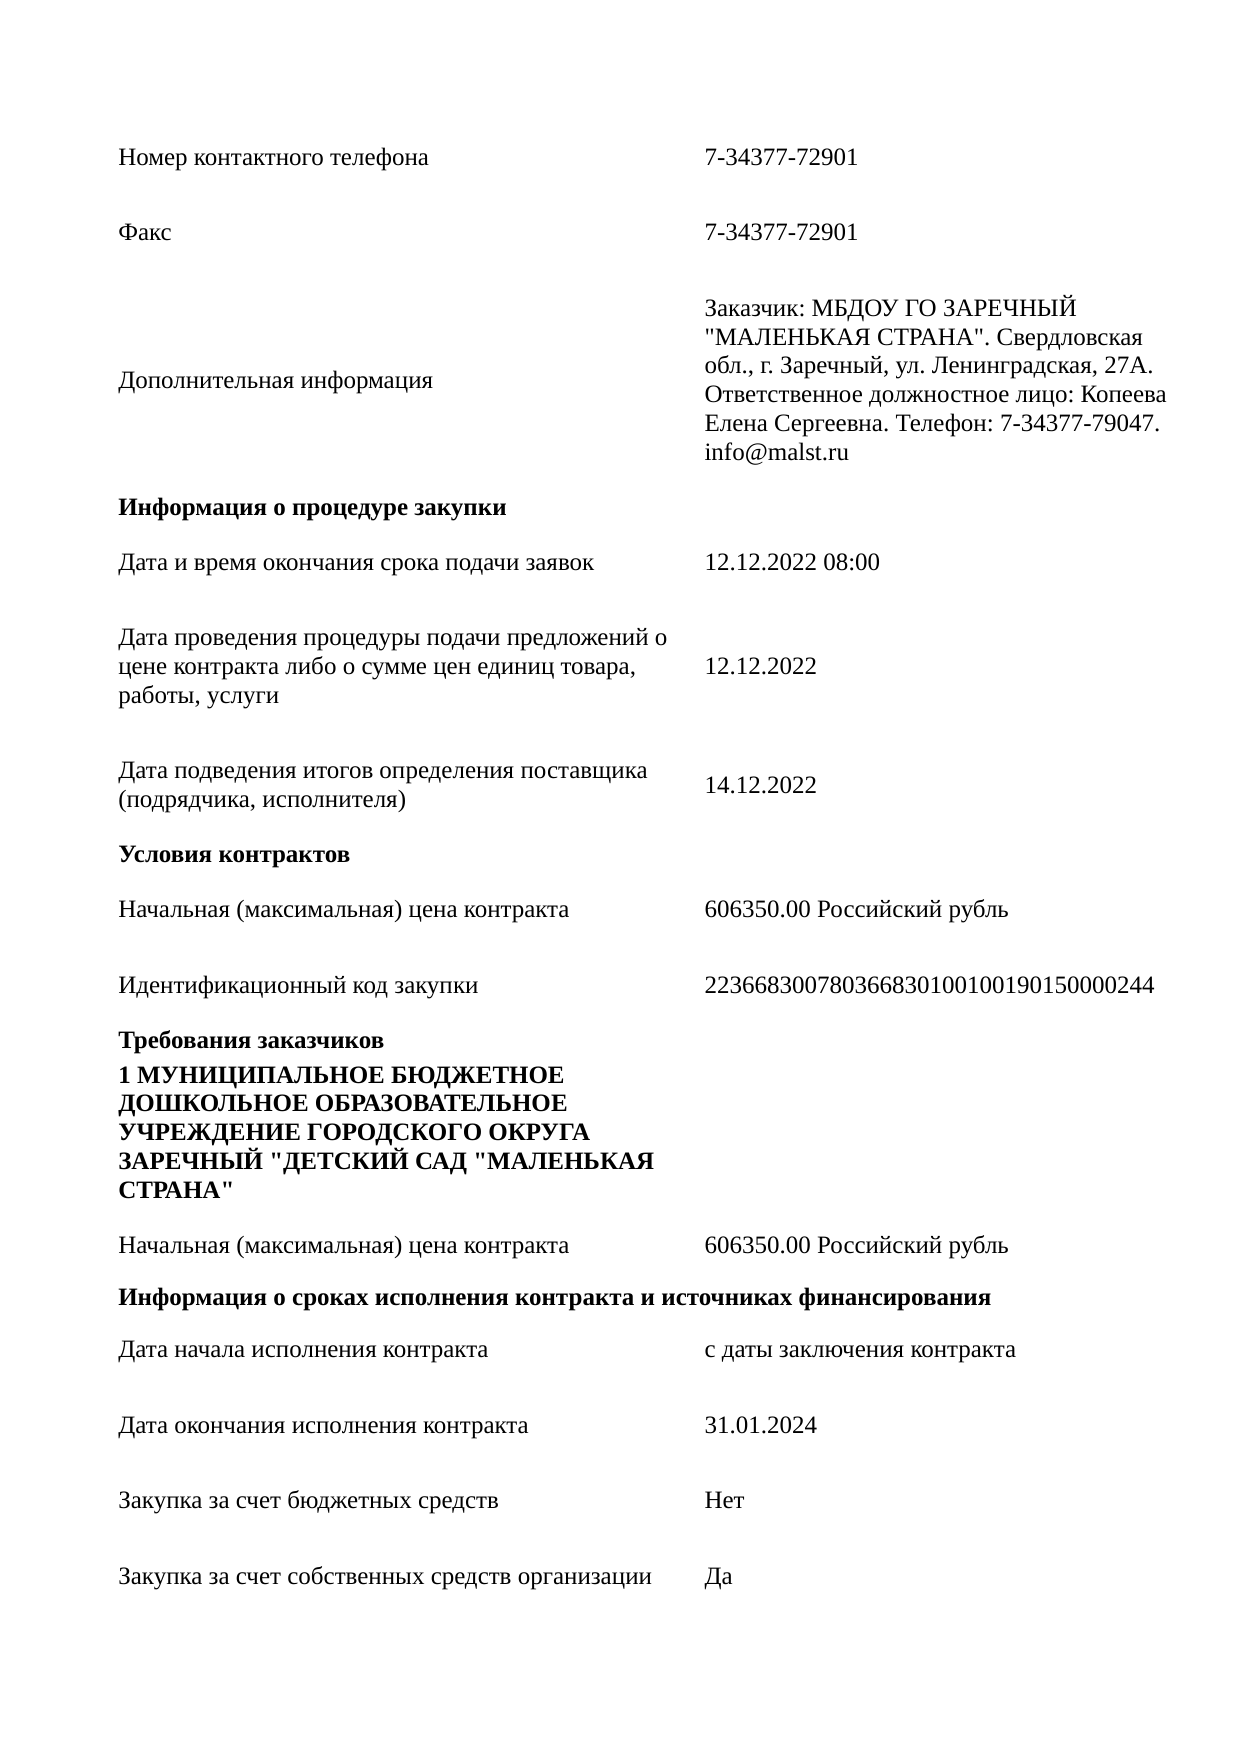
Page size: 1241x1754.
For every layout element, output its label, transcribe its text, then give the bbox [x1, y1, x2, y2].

table_cell Да [704, 1538, 1170, 1613]
table_cell 606350.00 Российский рубль [704, 1206, 1170, 1282]
table_cell 223668300780366830100100190150000244 [704, 947, 1170, 1022]
table_cell Идентификационный код закупки [118, 947, 704, 1022]
table_cell Информация о процедуре закупки [118, 489, 704, 523]
table_cell Номер контактного телефона [118, 118, 704, 194]
table_cell 7-34377-72901 [704, 194, 1170, 269]
table_cell 14.12.2022 [704, 732, 1170, 836]
table_cell Дата начала исполнения контракта [118, 1311, 704, 1386]
table_cell Дата проведения процедуры подачи предложений о цене контракта либо о сумме цен единиц товара, работы, услуги [118, 599, 704, 732]
table_cell 1 МУНИЦИПАЛЬНОЕ БЮДЖЕТНОЕ ДОШКОЛЬНОЕ ОБРАЗОВАТЕЛЬНОЕ УЧРЕЖДЕНИЕ ГОРОДСКОГО ОКРУГА ЗАРЕЧНЫЙ "ДЕТСКИЙ САД "МАЛЕНЬКАЯ СТРАНА" [118, 1057, 704, 1206]
table_cell Факс [118, 194, 704, 269]
table_cell 12.12.2022 08:00 [704, 523, 1170, 599]
table_cell Заказчик: МБДОУ ГО ЗАРЕЧНЫЙ "МАЛЕНЬКАЯ СТРАНА". Свердловская обл., г. Заречный, ул. Ленинградская, 27А. Ответственное должностное лицо: Копеева Елена Сергеевна. Телефон: 7-34377-79047. info@malst.ru [704, 269, 1170, 489]
table_cell [704, 489, 1170, 523]
table_cell Закупка за счет бюджетных средств [118, 1462, 704, 1538]
table_cell Начальная (максимальная) цена контракта [118, 871, 704, 947]
table_cell Информация о сроках исполнения контракта и источниках финансирования [118, 1282, 1170, 1311]
table_cell с даты заключения контракта [704, 1311, 1170, 1386]
table_cell Дополнительная информация [118, 269, 704, 489]
table_cell 12.12.2022 [704, 599, 1170, 732]
table_cell Закупка за счет собственных средств организации [118, 1538, 704, 1613]
table_cell Дата подведения итогов определения поставщика (подрядчика, исполнителя) [118, 732, 704, 836]
table_cell [704, 1057, 1170, 1206]
table_cell 7-34377-72901 [704, 118, 1170, 194]
table_cell [704, 836, 1170, 871]
table_cell Требования заказчиков [118, 1022, 704, 1057]
table_cell 606350.00 Российский рубль [704, 871, 1170, 947]
table_cell Условия контрактов [118, 836, 704, 871]
table_cell 31.01.2024 [704, 1386, 1170, 1462]
table_cell [704, 1022, 1170, 1057]
table_cell Дата и время окончания срока подачи заявок [118, 523, 704, 599]
table_cell Начальная (максимальная) цена контракта [118, 1206, 704, 1282]
table_cell Дата окончания исполнения контракта [118, 1386, 704, 1462]
table_cell Нет [704, 1462, 1170, 1538]
